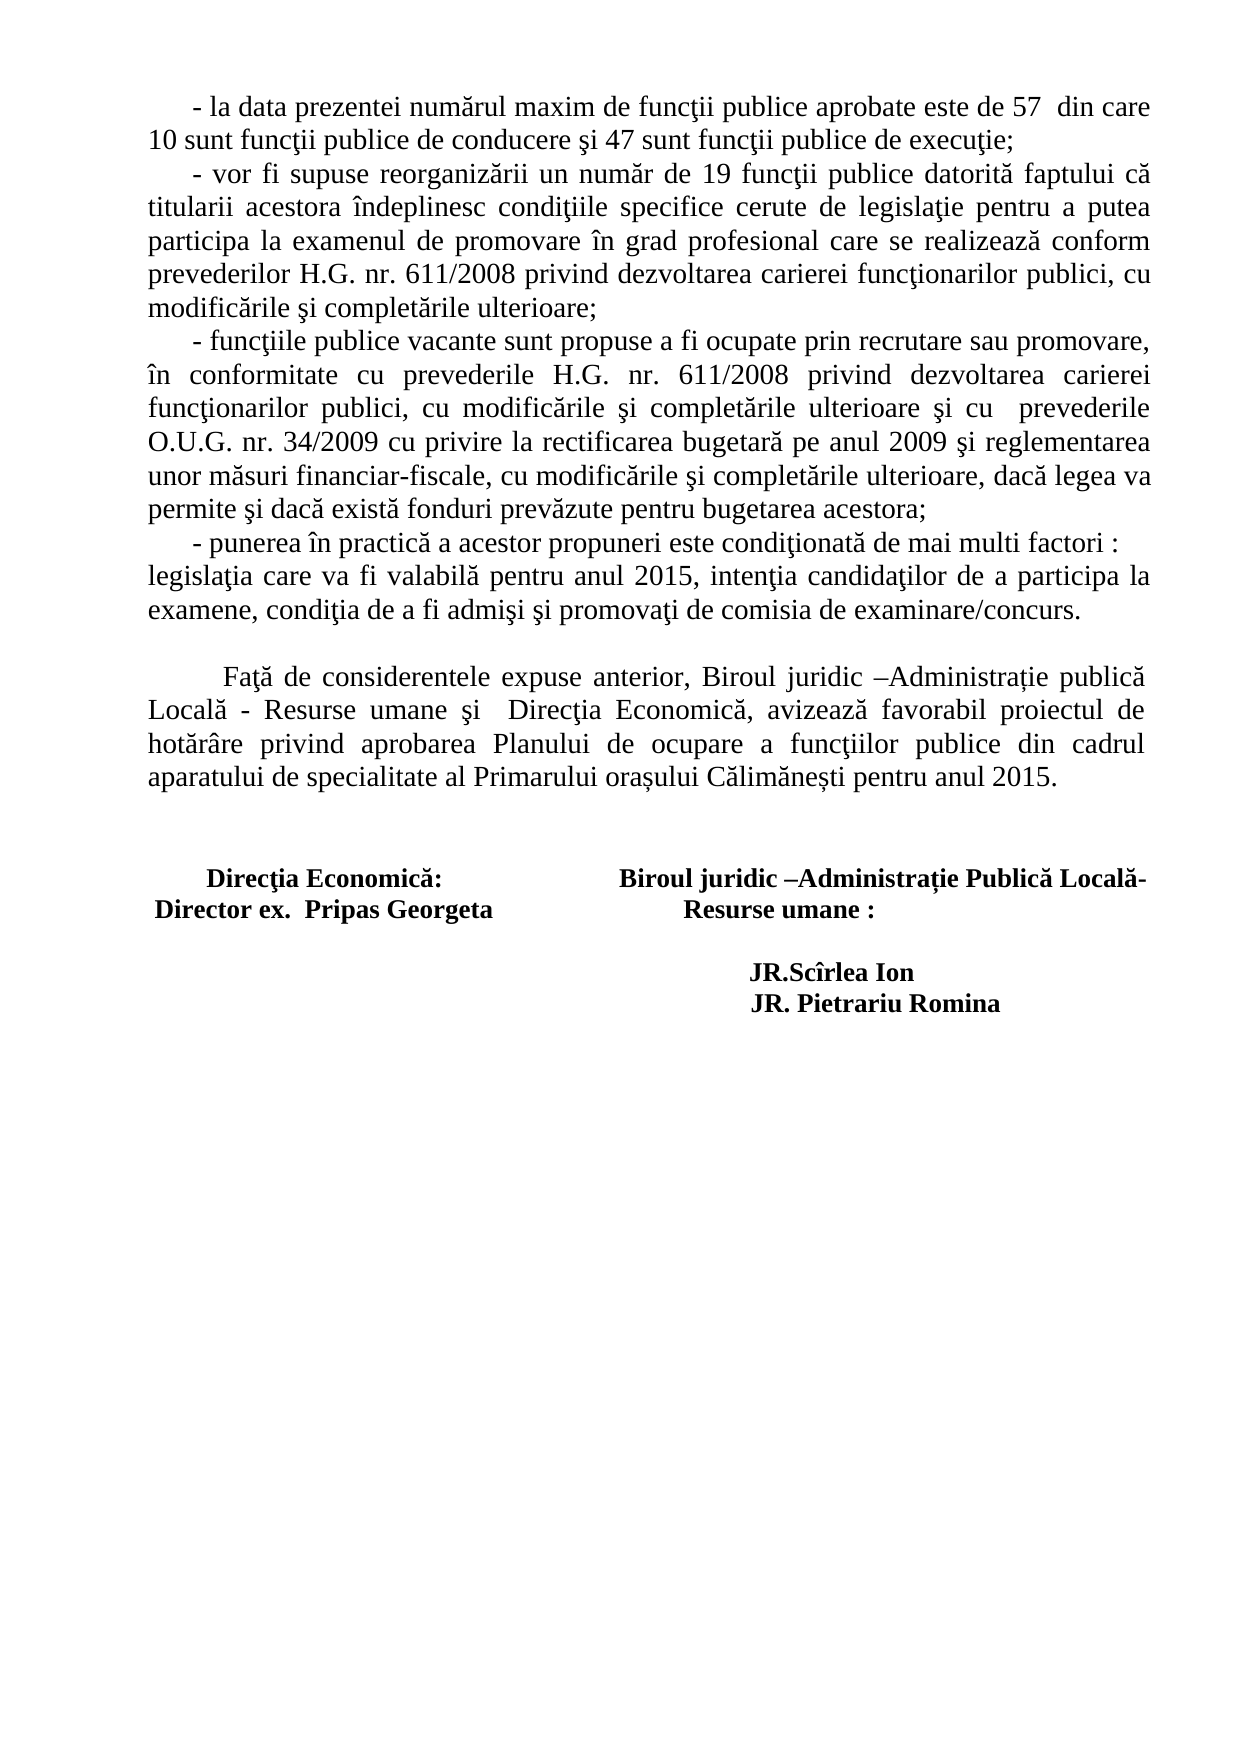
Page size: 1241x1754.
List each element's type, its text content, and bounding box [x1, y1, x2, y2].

text JR.Scîrlea Ion [148, 956, 1152, 987]
text Director ex. Pripas Georgeta Resurse umane : [148, 894, 1152, 925]
text - la data prezentei numărul maxim de funcţii publice aprobate este de 57 din care 10 sunt funcţii publice de conducere şi 47 sunt funcţii publice de execuţie; [148, 89, 1152, 156]
text - vor fi supuse reorganizării un număr de 19 funcţii publice datorită faptului că titularii acestora îndeplinesc condiţiile specifice cerute de legislaţie pentru a putea participa la examenul de promovare în grad profesional care se realizează conform prevederilor H.G. nr. 611/2008 privind dezvoltarea carierei funcţionarilor publici, cu modificările şi completările ulterioare; [148, 156, 1152, 323]
text - funcţiile publice vacante sunt propuse a fi ocupate prin recrutare sau promovare, în conformitate cu prevederile H.G. nr. 611/2008 privind dezvoltarea carierei funcţionarilor publici, cu modificările şi completările ulterioare şi cu prevederile O.U.G. nr. 34/2009 cu privire la rectificarea bugetară pe anul 2009 şi reglementarea unor măsuri financiar-fiscale, cu modificările şi completările ulterioare, dacă legea va permite şi dacă există fonduri prevăzute pentru bugetarea acestora; [148, 323, 1152, 525]
text Faţă de considerentele expuse anterior, Biroul juridic –Administrație publică Locală - Resurse umane şi Direcţia Economică, avizează favorabil proiectul de hotărâre privind aprobarea Planului de ocupare a funcţiilor publice din cadrul aparatului de specialitate al Primarului orașului Călimănești pentru anul 2015. [148, 659, 1147, 793]
text legislaţia care va fi valabilă pentru anul 2015, intenţia candidaţilor de a participa la examene, condiţia de a fi admişi şi promovaţi de comisia de examinare/concurs. [148, 558, 1152, 625]
text JR. Pietrariu Romina [148, 987, 1152, 1018]
text - punerea în practică a acestor propuneri este condiţionată de mai multi factori : [148, 525, 1152, 558]
text Direcţia Economică: Biroul juridic –Administrație Publică Locală- [148, 860, 1152, 894]
